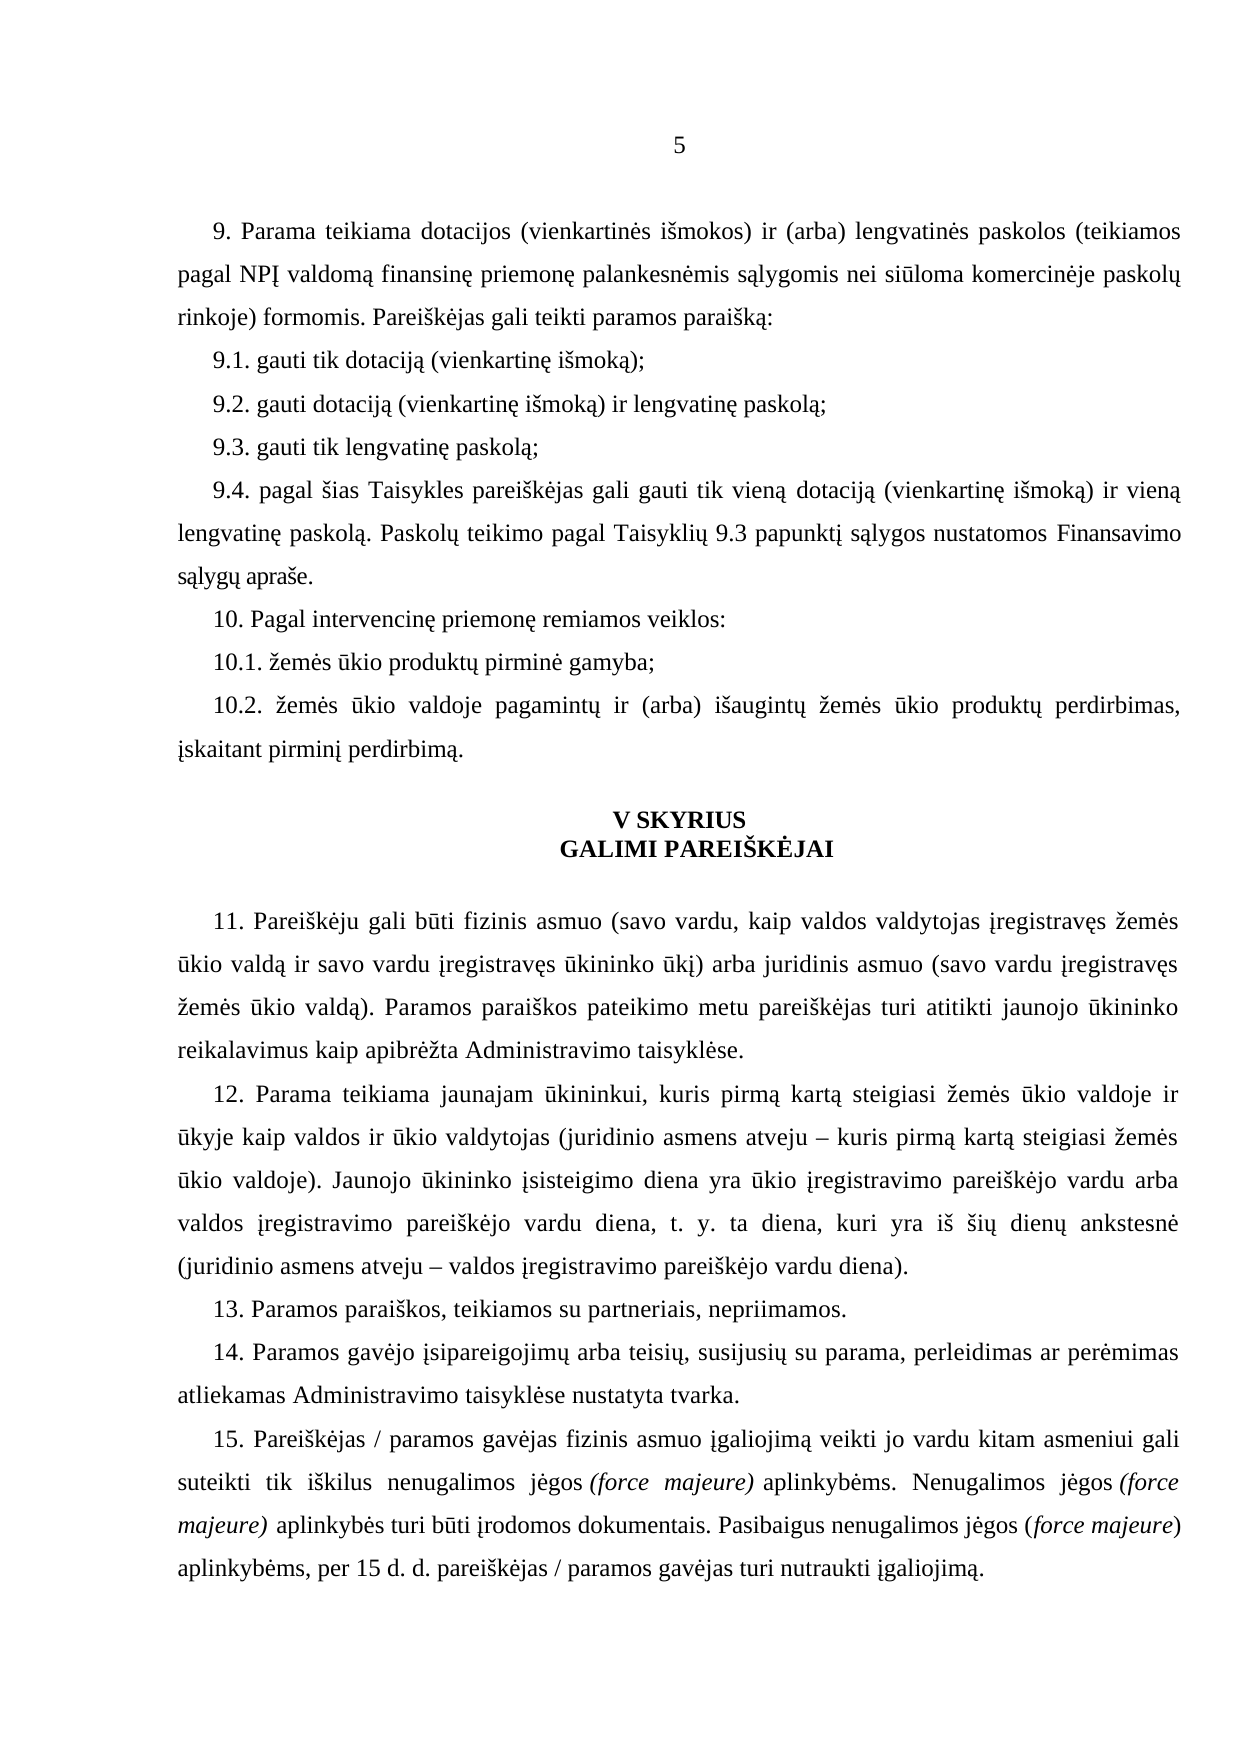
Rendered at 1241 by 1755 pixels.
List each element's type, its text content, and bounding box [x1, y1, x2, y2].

text 10.2. žemės ūkio valdoje pagamintų ir (arba) išaugintų žemės ūkio produktų perdirbimas, įskaitant pirminį perdirbimą. [177, 691, 1181, 762]
text 9.1. gauti tik dotaciją (vienkartinę išmoką); [177, 346, 1181, 374]
text 13. Paramos paraiškos, teikiamos su partneriais, nepriimamos. [177, 1294, 1181, 1323]
text 11. Pareiškėju gali būti fizinis asmuo (savo vardu, kaip valdos valdytojas įregistravęs žemės ūkio valdą ir savo vardu įregistravęs ūkininko ūkį) arba juridinis asmuo (savo vardu įregistravęs žemės ūkio valdą). Paramos paraiškos pateikimo metu pareiškėjas turi atitikti jaunojo ūkininko reikalavimus kaip apibrėžta Administravimo taisyklėse. [177, 906, 1181, 1064]
text 14. Paramos gavėjo įsipareigojimų arba teisių, susijusių su parama, perleidimas ar perėmimas atliekamas Administravimo taisyklėse nustatyta tvarka. [177, 1337, 1181, 1409]
text 10. Pagal intervencinę priemonę remiamos veiklos: [177, 604, 1181, 633]
text 9.2. gauti dotaciją (vienkartinę išmoką) ir lengvatinę paskolą; [177, 389, 1181, 417]
text 9.3. gauti tik lengvatinę paskolą; [177, 432, 1181, 461]
text 10.1. žemės ūkio produktų pirminė gamyba; [177, 647, 1181, 676]
text 9.4. pagal šias Taisykles pareiškėjas gali gauti tik vieną dotaciją (vienkartinę išmoką) ir vieną lengvatinę paskolą. Paskolų teikimo pagal Taisyklių 9.3 papunktį sąlygos nustatomos Finansavimo sąlygų apraše. [177, 475, 1181, 590]
text 9. Parama teikiama dotacijos (vienkartinės išmokos) ir (arba) lengvatinės paskolos (teikiamos pagal NPĮ valdomą finansinę priemonę palankesnėmis sąlygomis nei siūloma komercinėje paskolų rinkoje) formomis. Pareiškėjas gali teikti paramos paraišką: [177, 216, 1181, 331]
text GALIMI PAREIŠKĖJAI [177, 834, 1181, 863]
text 12. Parama teikiama jaunajam ūkininkui, kuris pirmą kartą steigiasi žemės ūkio valdoje ir ūkyje kaip valdos ir ūkio valdytojas (juridinio asmens atveju – kuris pirmą kartą steigiasi žemės ūkio valdoje). Jaunojo ūkininko įsisteigimo diena yra ūkio įregistravimo pareiškėjo vardu arba valdos įregistravimo pareiškėjo vardu diena, t. y. ta diena, kuri yra iš šių dienų ankstesnė (juridinio asmens atveju – valdos įregistravimo pareiškėjo vardu diena). [177, 1079, 1181, 1280]
text V SKYRIUS [177, 806, 1181, 834]
text 15. Pareiškėjas / paramos gavėjas fizinis asmuo įgaliojimą veikti jo vardu kitam asmeniui gali suteikti tik iškilus nenugalimos jėgos (force majeure) aplinkybėms. Nenugalimos jėgos (force majeure) aplinkybės turi būti įrodomos dokumentais. Pasibaigus nenugalimos jėgos (force majeure) aplinkybėms, per 15 d. d. pareiškėjas / paramos gavėjas turi nutraukti įgaliojimą. [177, 1424, 1181, 1582]
